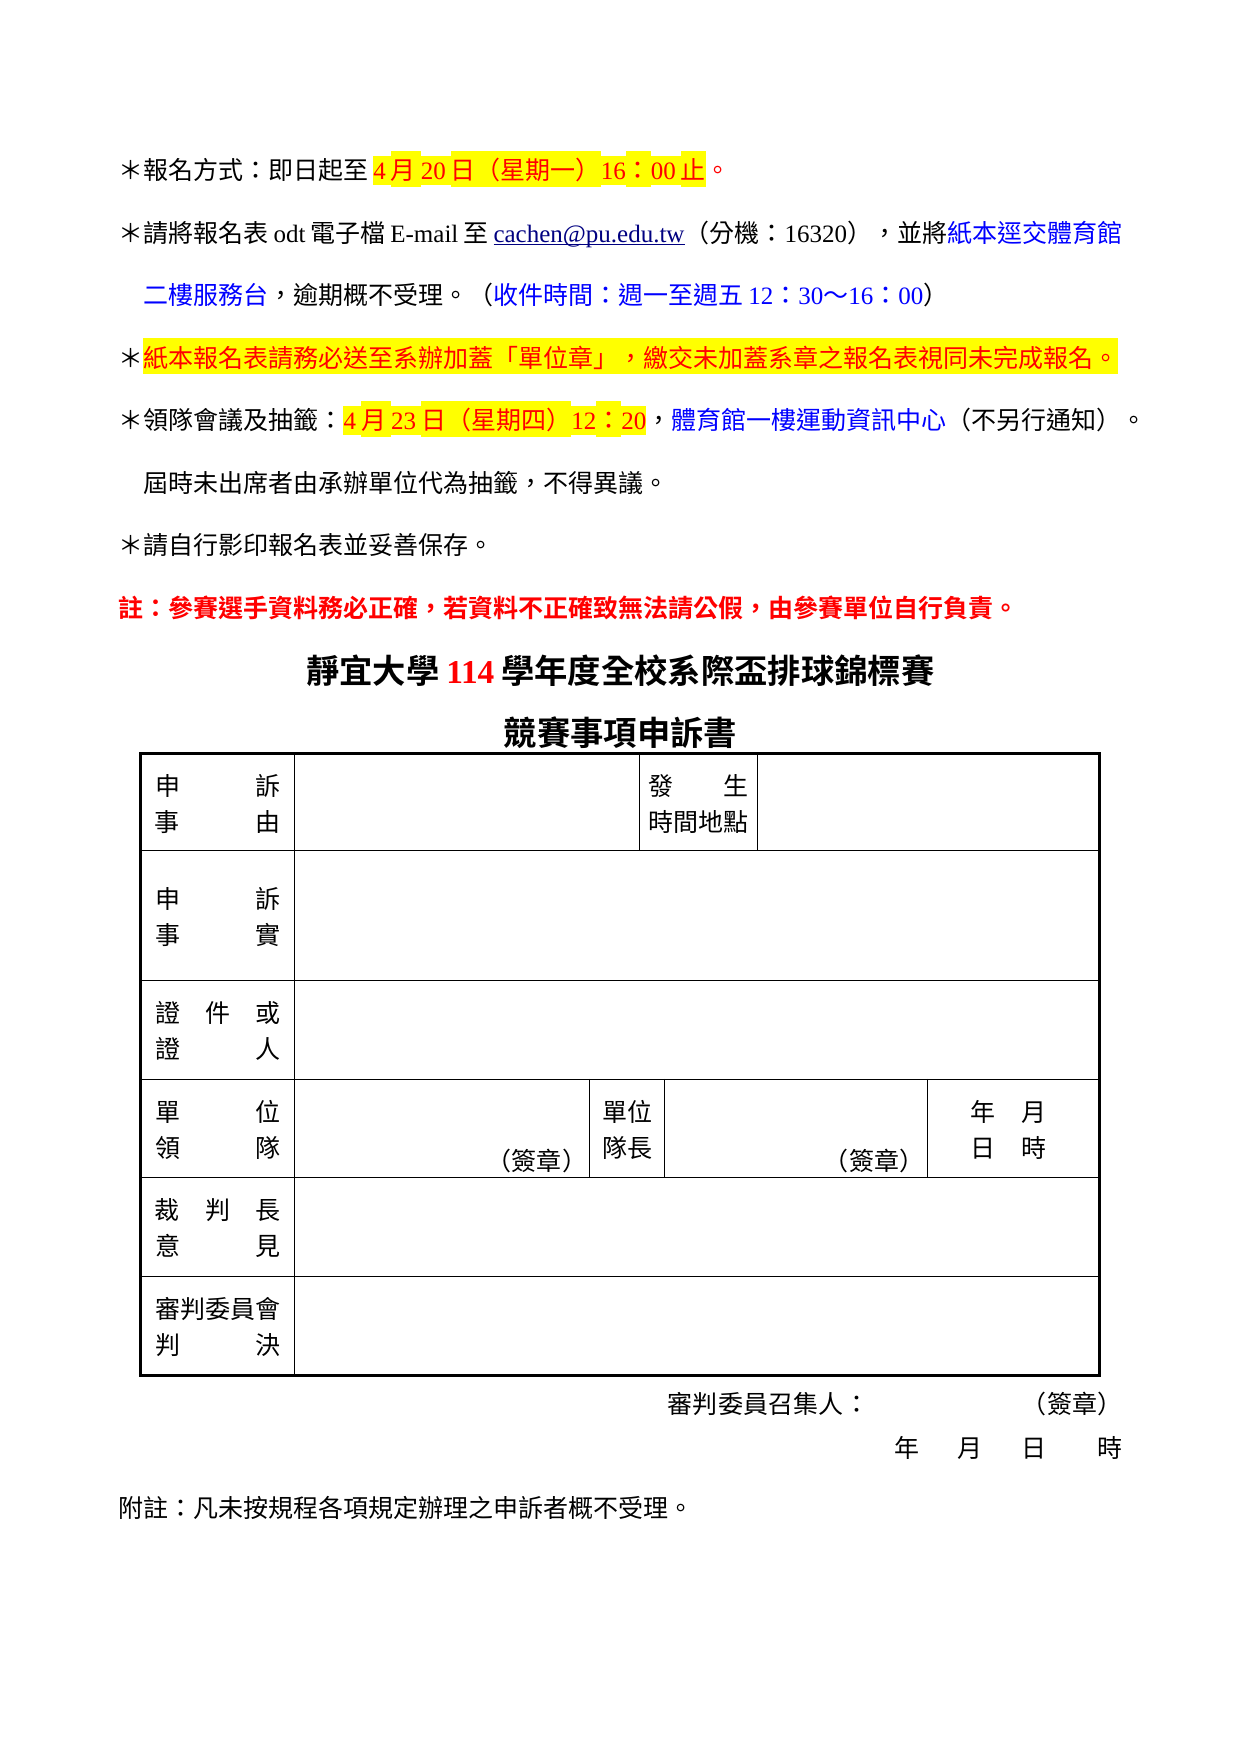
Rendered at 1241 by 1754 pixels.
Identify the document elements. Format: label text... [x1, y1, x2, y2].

table_cell 單位 隊長 [590, 1080, 664, 1177]
text ＊領隊會議及抽籤：4月23日（星期四）12：20，體育館一樓運動資訊中心（不另行通知）。屆時未出席者由承辦單位代為抽籤，不得異議。 [118, 377, 1122, 502]
table_cell 申 訴 事 實 [142, 851, 294, 980]
table_cell [295, 851, 1098, 980]
table_cell 證 件 或 證 人 [142, 981, 294, 1079]
table_cell 年 月 日 時 [928, 1080, 1098, 1177]
text 註：參賽選手資料務必正確，若資料不正確致無法請公假，由參賽單位自行負責。 [118, 564, 1122, 627]
table_cell [295, 981, 1098, 1079]
table_cell 審判委員會 判 決 [142, 1277, 294, 1374]
table_header 申 訴 事 由 [142, 755, 294, 850]
text 靜宜大學114學年度全校系際盃排球錦標賽 [118, 627, 1122, 689]
table_header 發 生 時間地點 [640, 755, 757, 850]
text ＊報名方式：即日起至4月20日（星期一）16：00止。 [118, 127, 1122, 189]
table_header [758, 755, 1098, 850]
text ＊紙本報名表請務必送至系辦加蓋「單位章」，繳交未加蓋系章之報名表視同未完成報名。 [118, 314, 1122, 377]
text 附註：凡未按規程各項規定辦理之申訴者概不受理。 [118, 1465, 1122, 1527]
table_cell 裁 判 長 意 見 [142, 1178, 294, 1276]
table_cell （簽章） [665, 1080, 927, 1177]
text ＊請將報名表odt電子檔E-mail至cachen@pu.edu.tw（分機：16320），並將紙本逕交體育館二樓服務台，逾期概不受理。（收件時間：週一至週五12：30～16：00） [118, 189, 1122, 314]
text 審判委員召集人： （簽章） [118, 1377, 1122, 1421]
table_cell [295, 1178, 1098, 1276]
text 競賽事項申訴書 [118, 689, 1122, 752]
table_cell （簽章） [295, 1080, 589, 1177]
table_header [295, 755, 639, 850]
text ＊請自行影印報名表並妥善保存。 [118, 502, 1122, 564]
table_cell [295, 1277, 1098, 1374]
table_cell 單 位 領 隊 [142, 1080, 294, 1177]
text 年 月 日 時 [118, 1421, 1122, 1465]
